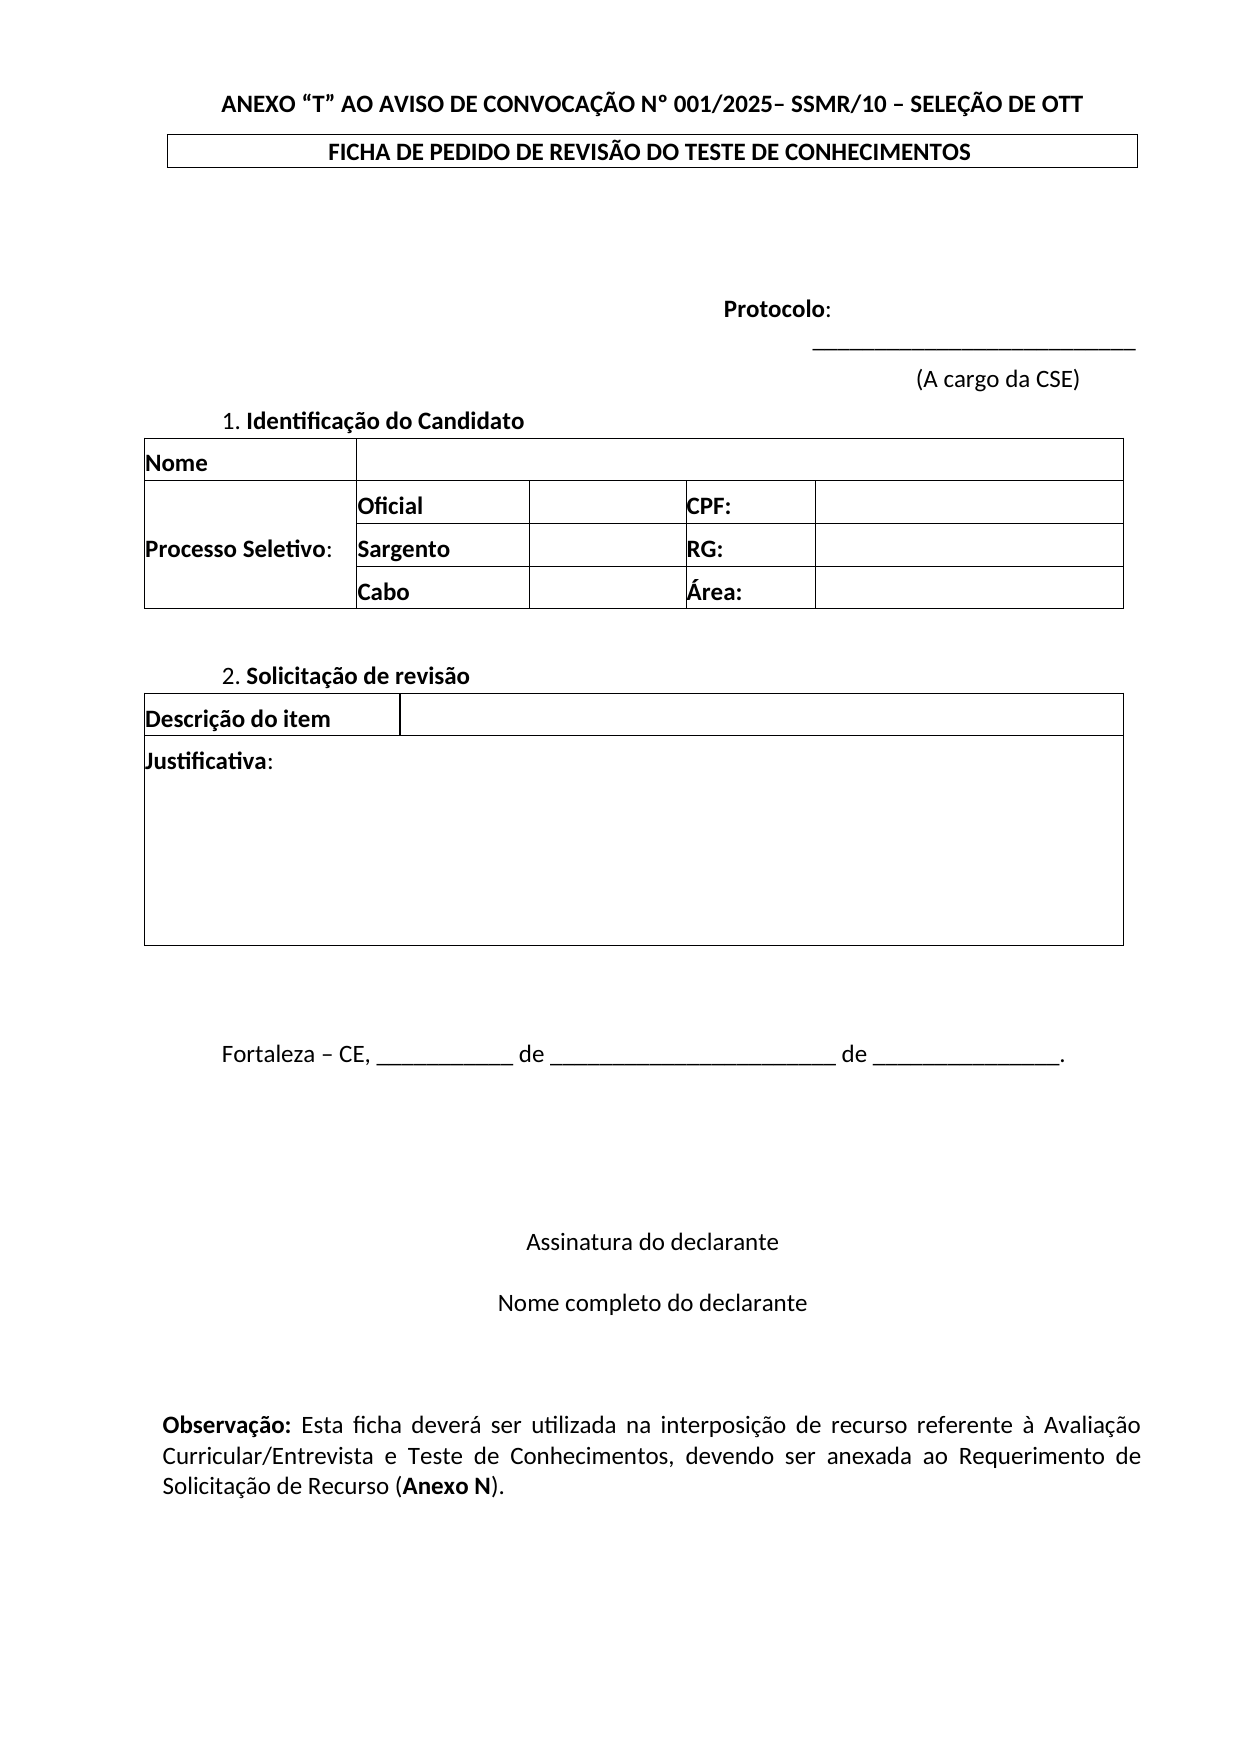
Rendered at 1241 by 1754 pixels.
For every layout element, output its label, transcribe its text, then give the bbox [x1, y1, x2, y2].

table_cell [530, 524, 686, 566]
table_cell RG: [687, 524, 815, 566]
table_cell Sargento [357, 524, 529, 566]
table_cell Área: [687, 567, 815, 608]
table_header Nome [145, 439, 356, 480]
table_header [401, 694, 1123, 735]
text Protocolo: __________________________ [724, 293, 1143, 354]
table_cell [816, 567, 1123, 608]
text Observação: Esta ficha deverá ser utilizada na interposição de recurso referente à Avaliação Curricular/Entrevista e Teste de Conhecimentos, devendo ser anexada ao Requerimento de Solicitação de Recurso (Anexo N). [162, 1409, 1143, 1501]
table_cell [530, 567, 686, 608]
text 2. Solicitação de revisão [162, 651, 1143, 693]
text Fortaleza – CE, ___________ de _______________________ de _______________. [162, 1029, 1143, 1071]
table_cell Justificativa: [145, 736, 1123, 945]
table_cell Cabo [357, 567, 529, 608]
text (A cargo da CSE) [812, 354, 1143, 396]
table_cell [816, 481, 1123, 523]
table_cell CPF: [687, 481, 815, 523]
table_cell [530, 481, 686, 523]
table_cell [816, 524, 1123, 566]
text ANEXO “T” AO AVISO DE CONVOCAÇÃO Nº 001/2025– SSMR/10 – SELEÇÃO DE OTT [162, 89, 1143, 119]
table_header [357, 439, 1123, 480]
table_cell Processo Seletivo: [145, 481, 356, 608]
text Assinatura do declarante [162, 1226, 1143, 1257]
table_cell Oficial [357, 481, 529, 523]
text 1. Identificação do Candidato [162, 396, 1143, 437]
table_header Descrição do item [145, 694, 399, 735]
table_header FICHA DE PEDIDO DE REVISÃO DO TESTE DE CONHECIMENTOS [168, 135, 1137, 167]
text Nome completo do declarante [162, 1287, 1143, 1318]
